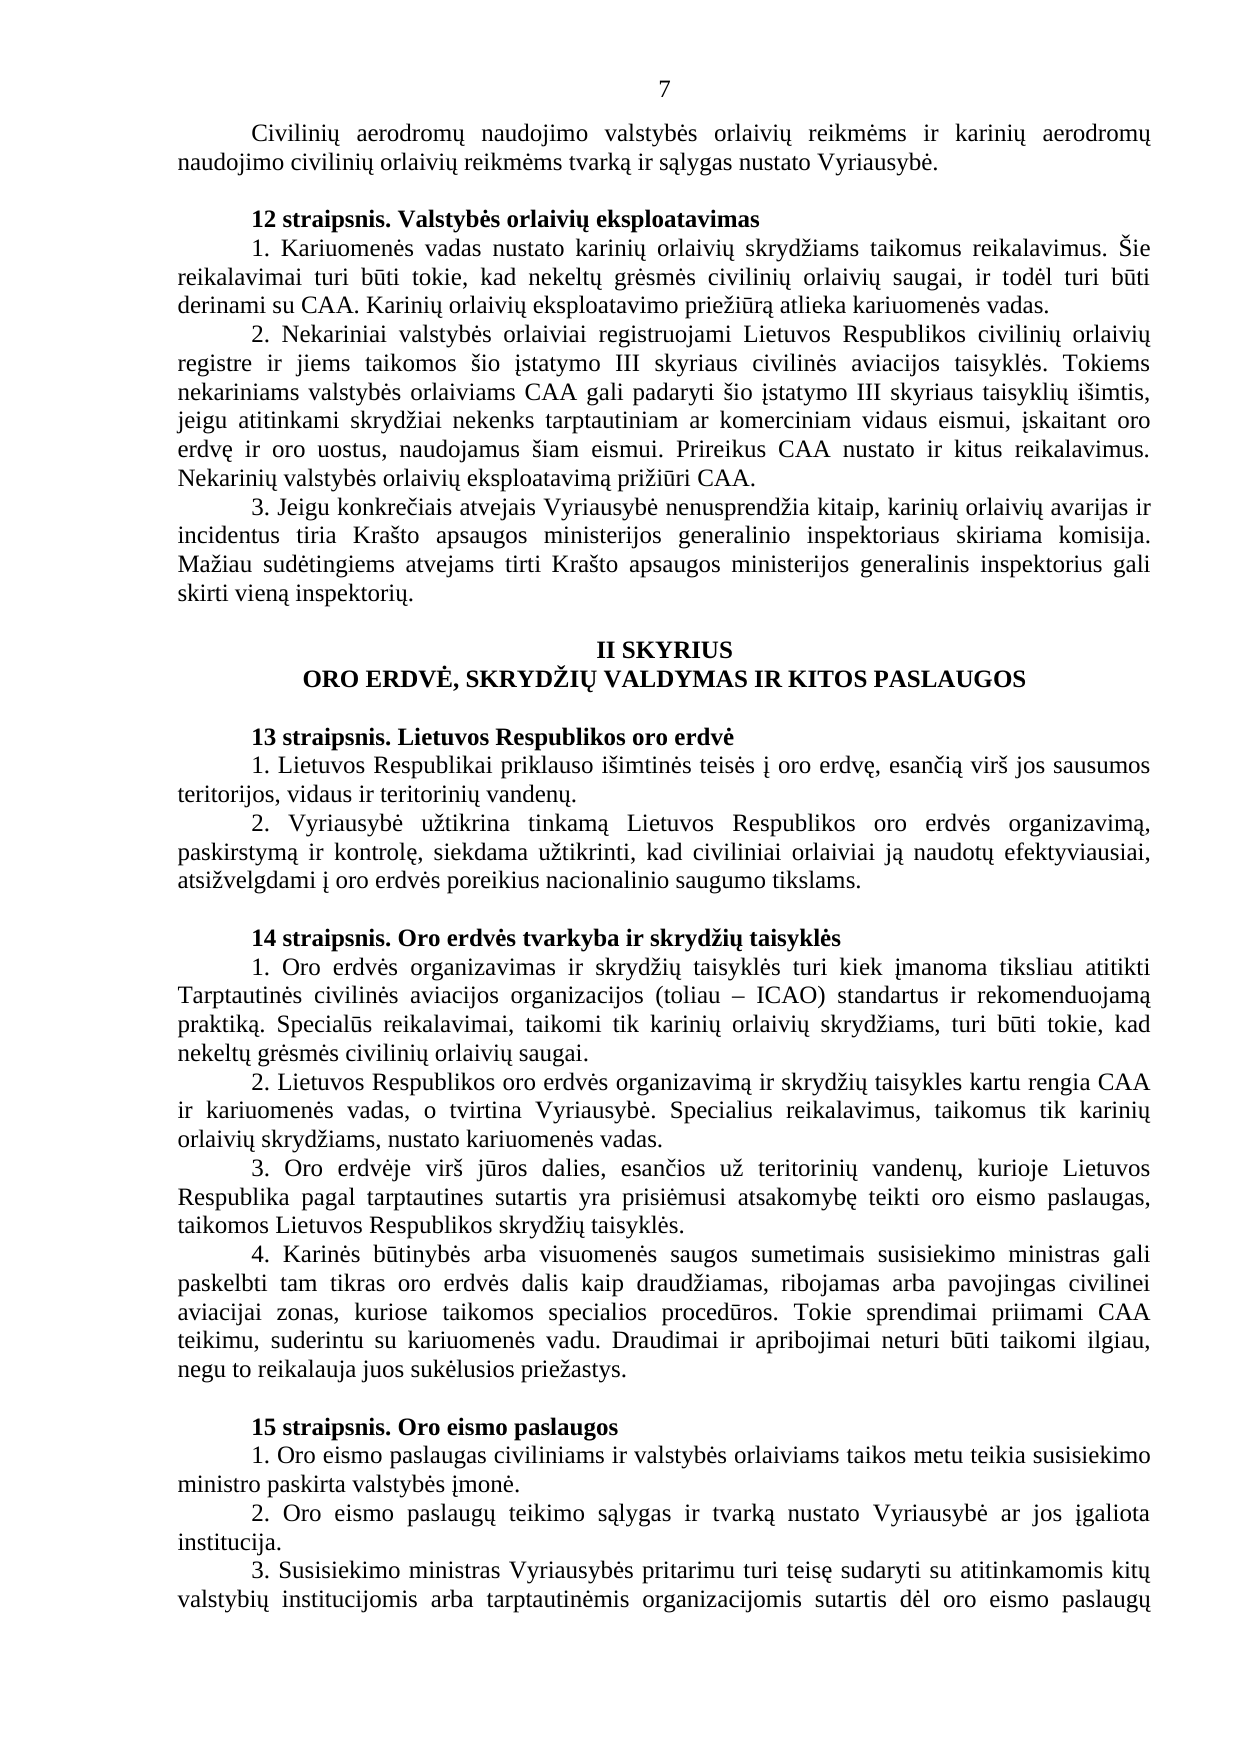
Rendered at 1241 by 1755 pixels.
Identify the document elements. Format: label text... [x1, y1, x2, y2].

text 15 straipsnis. Oro eismo paslaugos [177, 1412, 1152, 1441]
text 4. Karinės būtinybės arba visuomenės saugos sumetimais susisiekimo ministras gali paskelbti tam tikras oro erdvės dalis kaip draudžiamas, ribojamas arba pavojingas civilinei aviacijai zonas, kuriose taikomos specialios procedūros. Tokie sprendimai priimami CAA teikimu, suderintu su kariuomenės vadu. Draudimai ir apribojimai neturi būti taikomi ilgiau, negu to reikalauja juos sukėlusios priežastys. [177, 1239, 1152, 1383]
text 2. Oro eismo paslaugų teikimo sąlygas ir tvarką nustato Vyriausybė ar jos įgaliota institucija. [177, 1498, 1152, 1556]
text 2. Lietuvos Respublikos oro erdvės organizavimą ir skrydžių taisykles kartu rengia CAA ir kariuomenės vadas, o tvirtina Vyriausybė. Specialius reikalavimus, taikomus tik karinių orlaivių skrydžiams, nustato kariuomenės vadas. [177, 1067, 1152, 1153]
text 13 straipsnis. Lietuvos Respublikos oro erdvė [177, 722, 1152, 751]
text 1. Oro erdvės organizavimas ir skrydžių taisyklės turi kiek įmanoma tiksliau atitikti Tarptautinės civilinės aviacijos organizacijos (toliau – ICAO) standartus ir rekomenduojamą praktiką. Specialūs reikalavimai, taikomi tik karinių orlaivių skrydžiams, turi būti tokie, kad nekeltų grėsmės civilinių orlaivių saugai. [177, 952, 1152, 1067]
text 1. Oro eismo paslaugas civiliniams ir valstybės orlaiviams taikos metu teikia susisiekimo ministro paskirta valstybės įmonė. [177, 1441, 1152, 1498]
text 3. Susisiekimo ministras Vyriausybės pritarimu turi teisę sudaryti su atitinkamomis kitų valstybių institucijomis arba tarptautinėmis organizacijomis sutartis dėl oro eismo paslaugų [177, 1556, 1152, 1613]
text 2. Vyriausybė užtikrina tinkamą Lietuvos Respublikos oro erdvės organizavimą, paskirstymą ir kontrolę, siekdama užtikrinti, kad civiliniai orlaiviai ją naudotų efektyviausiai, atsižvelgdami į oro erdvės poreikius nacionalinio saugumo tikslams. [177, 808, 1152, 894]
text 3. Jeigu konkrečiais atvejais Vyriausybė nenusprendžia kitaip, karinių orlaivių avarijas ir incidentus tiria Krašto apsaugos ministerijos generalinio inspektoriaus skiriama komisija. Mažiau sudėtingiems atvejams tirti Krašto apsaugos ministerijos generalinis inspektorius gali skirti vieną inspektorių. [177, 492, 1152, 607]
text 1. Lietuvos Respublikai priklauso išimtinės teisės į oro erdvę, esančią virš jos sausumos teritorijos, vidaus ir teritorinių vandenų. [177, 751, 1152, 808]
text Civilinių aerodromų naudojimo valstybės orlaivių reikmėms ir karinių aerodromų naudojimo civilinių orlaivių reikmėms tvarką ir sąlygas nustato Vyriausybė. [177, 118, 1152, 176]
text ORO ERDVĖ, SKRYDŽIŲ VALDYMAS IR KITOS PASLAUGOS [177, 664, 1152, 693]
text 12 straipsnis. Valstybės orlaivių eksploatavimas [177, 204, 1152, 233]
text 1. Kariuomenės vadas nustato karinių orlaivių skrydžiams taikomus reikalavimus. Šie reikalavimai turi būti tokie, kad nekeltų grėsmės civilinių orlaivių saugai, ir todėl turi būti derinami su CAA. Karinių orlaivių eksploatavimo priežiūrą atlieka kariuomenės vadas. [177, 233, 1152, 319]
text 2. Nekariniai valstybės orlaiviai registruojami Lietuvos Respublikos civilinių orlaivių registre ir jiems taikomos šio įstatymo III skyriaus civilinės aviacijos taisyklės. Tokiems nekariniams valstybės orlaiviams CAA gali padaryti šio įstatymo III skyriaus taisyklių išimtis, jeigu atitinkami skrydžiai nekenks tarptautiniam ar komerciniam vidaus eismui, įskaitant oro erdvę ir oro uostus, naudojamus šiam eismui. Prireikus CAA nustato ir kitus reikalavimus. Nekarinių valstybės orlaivių eksploatavimą prižiūri CAA. [177, 319, 1152, 492]
text 3. Oro erdvėje virš jūros dalies, esančios už teritorinių vandenų, kurioje Lietuvos Respublika pagal tarptautines sutartis yra prisiėmusi atsakomybę teikti oro eismo paslaugas, taikomos Lietuvos Respublikos skrydžių taisyklės. [177, 1153, 1152, 1239]
text II SKYRIUS [177, 636, 1152, 664]
text 14 straipsnis. Oro erdvės tvarkyba ir skrydžių taisyklės [177, 923, 1152, 952]
